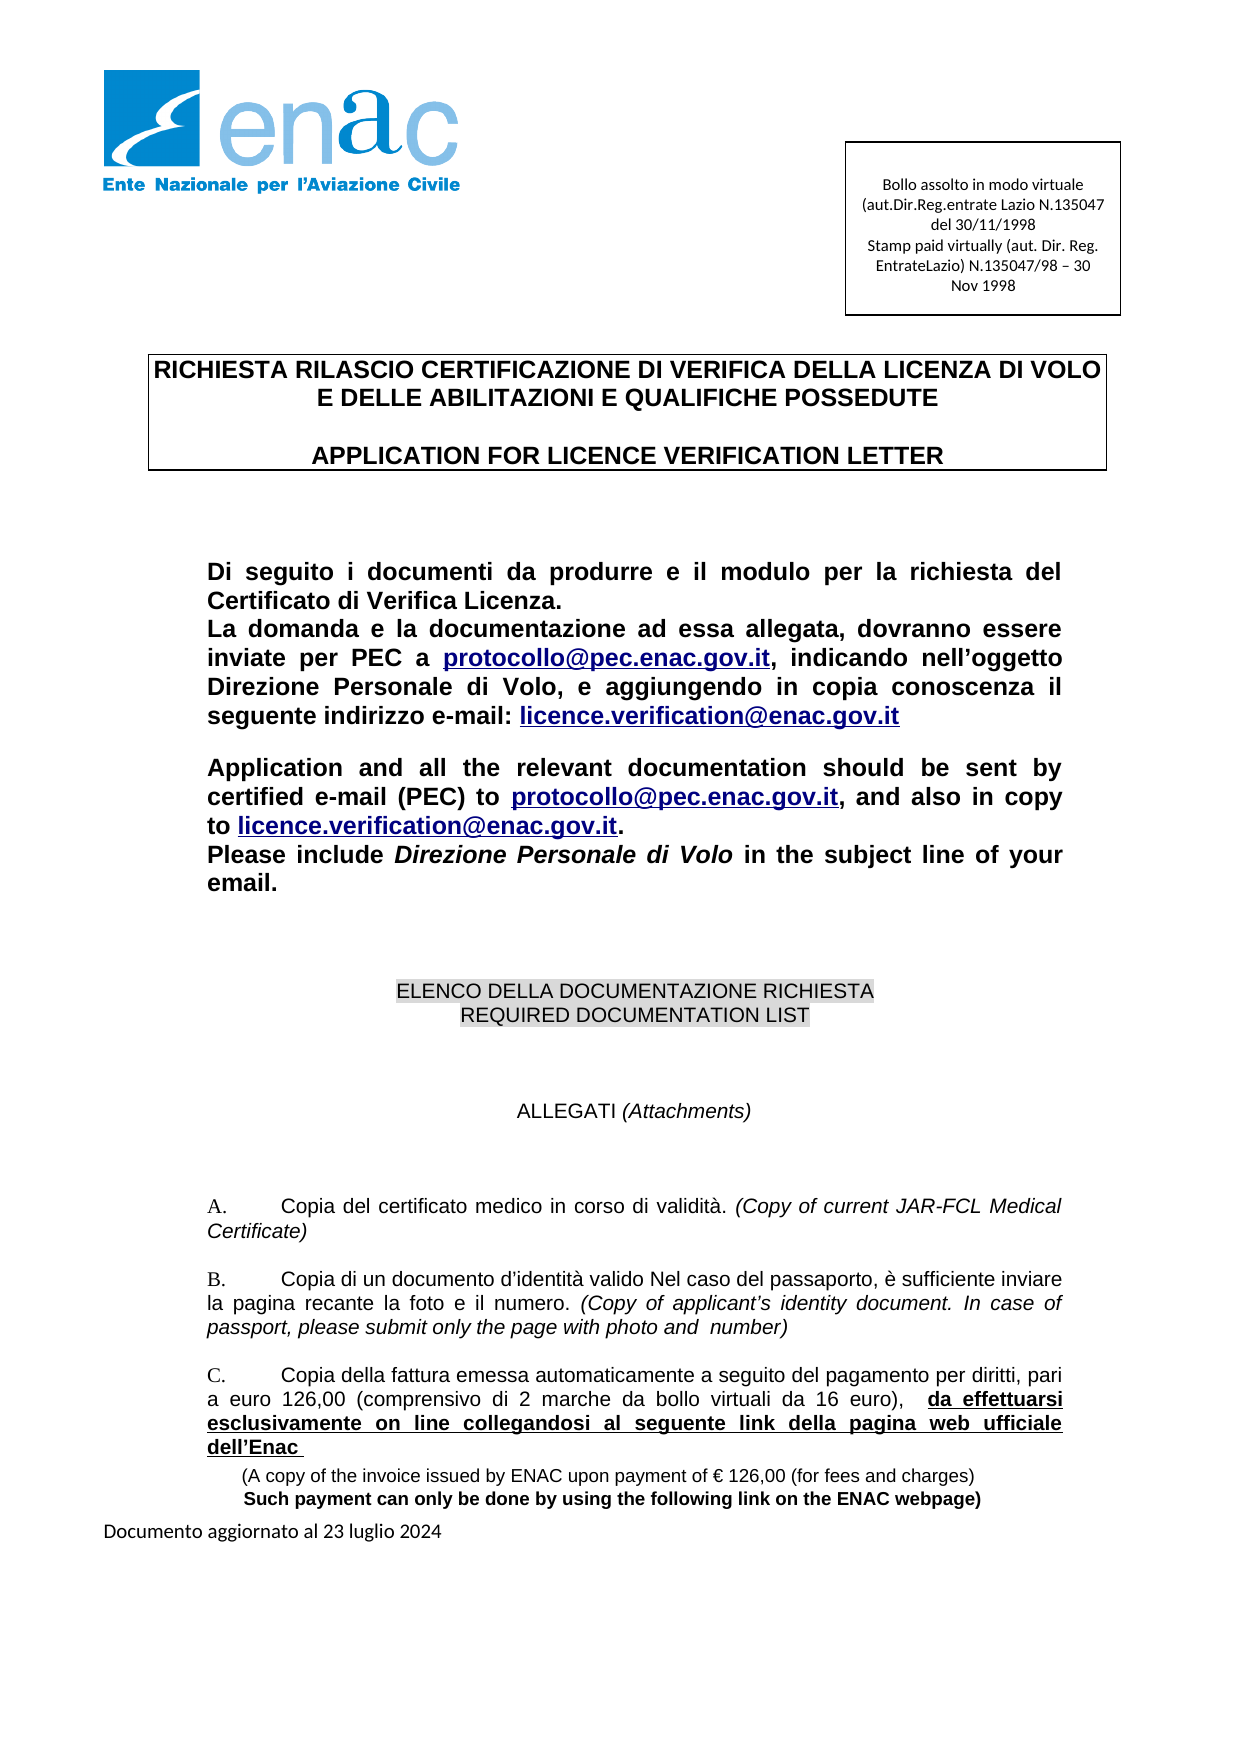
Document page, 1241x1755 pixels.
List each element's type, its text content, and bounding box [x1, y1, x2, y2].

text REQUIRED DOCUMENTATION LIST [207, 1003, 1063, 1027]
list Copia del certificato medico in corso di validità. (Copy of current JAR-FCL Medical Certificate) [207, 1194, 1063, 1242]
text Please include Direzione Personale di Volo in the subject line of your email. [207, 840, 1063, 897]
text Such payment can only be done by using the following link on the ENAC webpage) [207, 1487, 1063, 1509]
list Copia della fattura emessa automaticamente a seguito del pagamento per diritti, pari a euro 126,00 (comprensivo di 2 marche da bollo virtuali da 16 euro), da effettuarsi esclusivamente on line collegandosi al seguente link della pagina web ufficiale [207, 1362, 1063, 1432]
text APPLICATION FOR LICENCE VERIFICATION LETTER [149, 440, 1106, 469]
list dell’Enac [207, 1433, 1063, 1458]
text (A copy of the invoice issued by ENAC upon payment of € 126,00 (for fees and charges) [207, 1458, 1063, 1487]
list Copia di un documento d’identità valido Nel caso del passaporto, è sufficiente inviare la pagina recante la foto e il numero. (Copy of applicant’s identity document. In case of passport, please submit only the page with photo and number) [207, 1266, 1063, 1338]
text RICHIESTA RILASCIO CERTIFICAZIONE DI VERIFICA DELLA LICENZA DI VOLO E DELLE ABILITAZIONI E QUALIFICHE POSSEDUTE [149, 355, 1106, 412]
text Bollo assolto in modo virtuale (aut.Dir.Reg.entrate Lazio N.135047 del 30/11/1998 [861, 150, 1105, 235]
text ELENCO DELLA DOCUMENTAZIONE RICHIESTA [207, 979, 1063, 1003]
text ALLEGATI (Attachments) [207, 1098, 1063, 1122]
text Stamp paid virtually (aut. Dir. Reg. EntrateLazio) N.135047/98 – 30 Nov 1998 [861, 235, 1105, 296]
text La domanda e la documentazione ad essa allegata, dovranno essere inviate per PEC a protocollo@pec.enac.gov.it, indicando nell’oggetto Direzione Personale di Volo, e aggiungendo in copia conoscenza il seguente indirizzo e-mail: licence.verification@enac.gov.it [207, 614, 1063, 729]
text Di seguito i documenti da produrre e il modulo per la richiesta del Certificato di Verifica Licenza. [207, 557, 1063, 614]
text Application and all the relevant documentation should be sent by certified e-mail (PEC) to protocollo@pec.enac.gov.it, and also in copy to licence.verification@enac.gov.it. [207, 753, 1063, 840]
